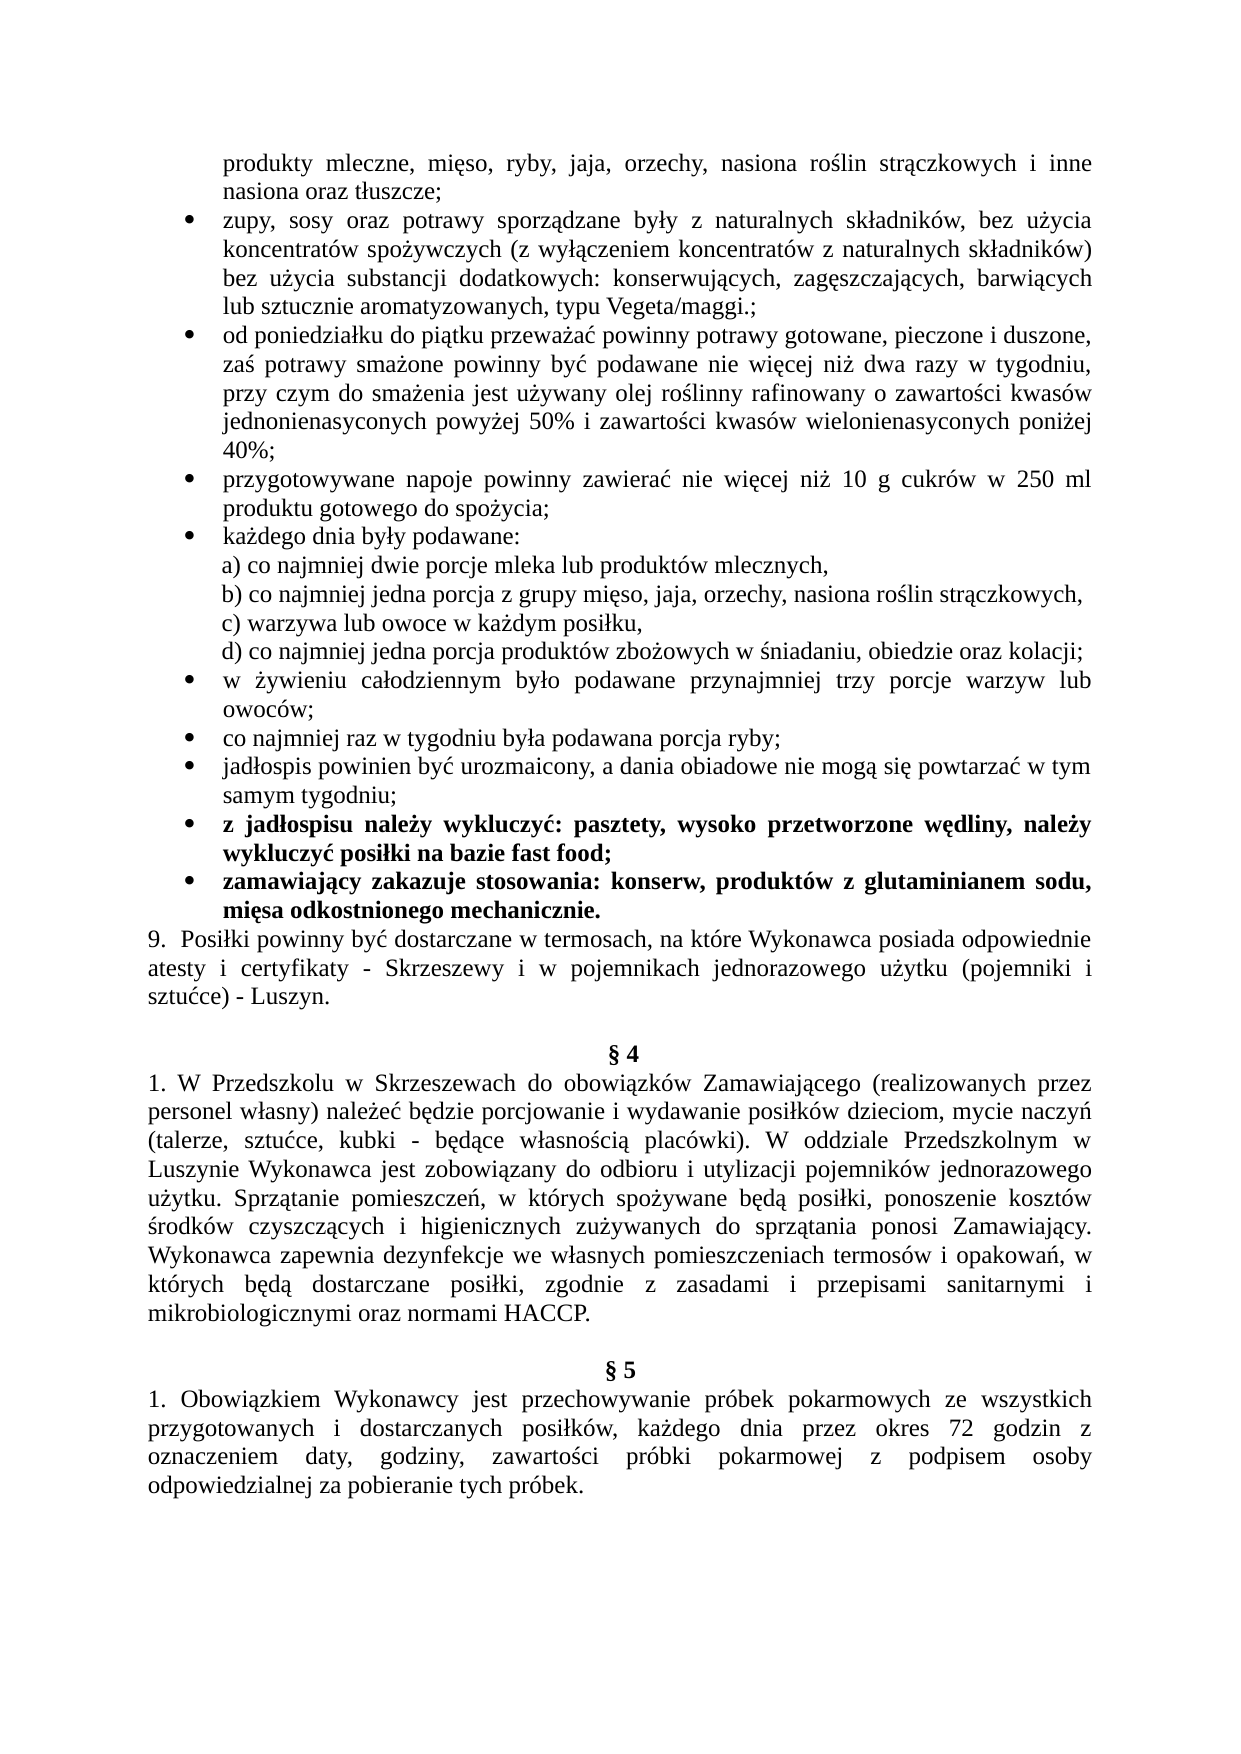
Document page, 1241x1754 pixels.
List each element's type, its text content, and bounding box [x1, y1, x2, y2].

text a) co najmniej dwie porcje mleka lub produktów mlecznych, [148, 550, 1093, 579]
list jadłospis powinien być urozmaicony, a dania obiadowe nie mogą się powtarzać w tym samym tygodniu; [185, 751, 1093, 809]
text c) warzywa lub owoce w każdym posiłku, [221, 608, 1093, 636]
list w żywieniu całodziennym było podawane przynajmniej trzy porcje warzyw lub owoców; [185, 665, 1093, 723]
list produkty mleczne, mięso, ryby, jaja, orzechy, nasiona roślin strączkowych i inne nasiona oraz tłuszcze; [185, 148, 1093, 205]
list zupy, sosy oraz potrawy sporządzane były z naturalnych składników, bez użycia koncentratów spożywczych (z wyłączeniem koncentratów z naturalnych składników) bez użycia substancji dodatkowych: konserwujących, zagęszczających, barwiących lub sztucznie aromatyzowanych, typu Vegeta/maggi.; [185, 205, 1093, 320]
list zamawiający zakazuje stosowania: konserw, produktów z glutaminianem sodu, mięsa odkostnionego mechanicznie. [185, 866, 1093, 924]
text 1. Obowiązkiem Wykonawcy jest przechowywanie próbek pokarmowych ze wszystkich przygotowanych i dostarczanych posiłków, każdego dnia przez okres 72 godzin z oznaczeniem daty, godziny, zawartości próbki pokarmowej z podpisem osoby odpowiedzialnej za pobieranie tych próbek. [148, 1384, 1093, 1499]
list od poniedziałku do piątku przeważać powinny potrawy gotowane, pieczone i duszone, zaś potrawy smażone powinny być podawane nie więcej niż dwa razy w tygodniu, przy czym do smażenia jest używany olej roślinny rafinowany o zawartości kwasów jednonienasyconych powyżej 50% i zawartości kwasów wielonienasyconych poniżej 40%; [185, 320, 1093, 464]
list co najmniej raz w tygodniu była podawana porcja ryby; [185, 723, 1093, 751]
list z jadłospisu należy wykluczyć: pasztety, wysoko przetworzone wędliny, należy wykluczyć posiłki na bazie fast food; [185, 809, 1093, 866]
text d) co najmniej jedna porcja produktów zbożowych w śniadaniu, obiedzie oraz kolacji; [148, 636, 1093, 665]
list każdego dnia były podawane: [185, 521, 1093, 550]
text § 5 [148, 1355, 1093, 1384]
text § 4 [148, 1039, 1093, 1068]
text 1. W Przedszkolu w Skrzeszewach do obowiązków Zamawiającego (realizowanych przez personel własny) należeć będzie porcjowanie i wydawanie posiłków dzieciom, mycie naczyń (talerze, sztućce, kubki - będące własnością placówki). W oddziale Przedszkolnym w Luszynie Wykonawca jest zobowiązany do odbioru i utylizacji pojemników jednorazowego użytku. Sprzątanie pomieszczeń, w których spożywane będą posiłki, ponoszenie kosztów środków czyszczących i higienicznych zużywanych do sprzątania ponosi Zamawiający. Wykonawca zapewnia dezynfekcje we własnych pomieszczeniach termosów i opakowań, w których będą dostarczane posiłki, zgodnie z zasadami i przepisami sanitarnymi i mikrobiologicznymi oraz normami HACCP. [148, 1068, 1093, 1326]
text 9. Posiłki powinny być dostarczane w termosach, na które Wykonawca posiada odpowiednie atesty i certyfikaty - Skrzeszewy i w pojemnikach jednorazowego użytku (pojemniki i sztućce) - Luszyn. [148, 924, 1093, 1010]
text b) co najmniej jedna porcja z grupy mięso, jaja, orzechy, nasiona roślin strączkowych, [148, 579, 1093, 608]
list przygotowywane napoje powinny zawierać nie więcej niż 10 g cukrów w 250 ml produktu gotowego do spożycia; [185, 464, 1093, 521]
